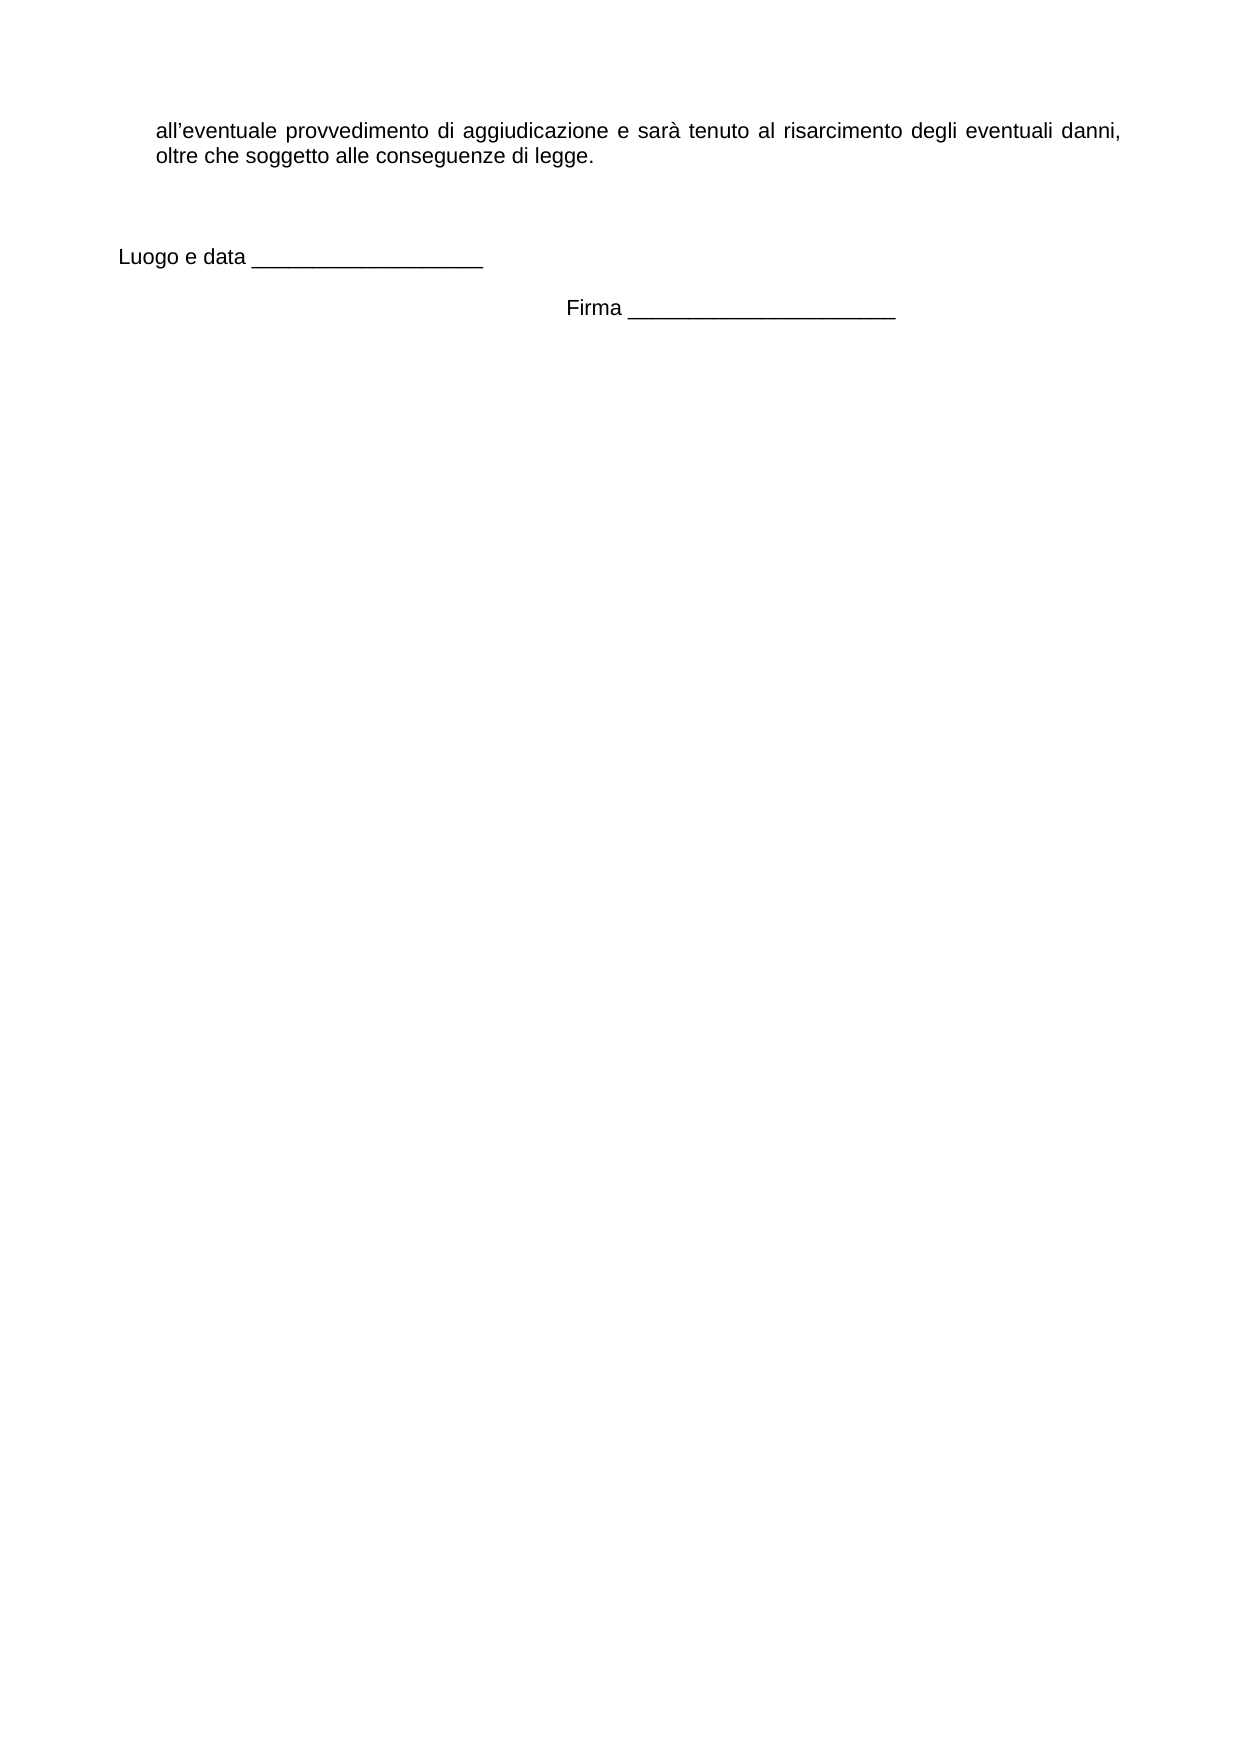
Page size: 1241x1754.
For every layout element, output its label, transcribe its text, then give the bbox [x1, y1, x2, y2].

text Luogo e data ___________________ [118, 244, 1122, 269]
text Firma ______________________ [118, 294, 1122, 320]
text all’eventuale provvedimento di aggiudicazione e sarà tenuto al risarcimento degli eventuali danni, oltre che soggetto alle conseguenze di legge. [156, 118, 1122, 168]
